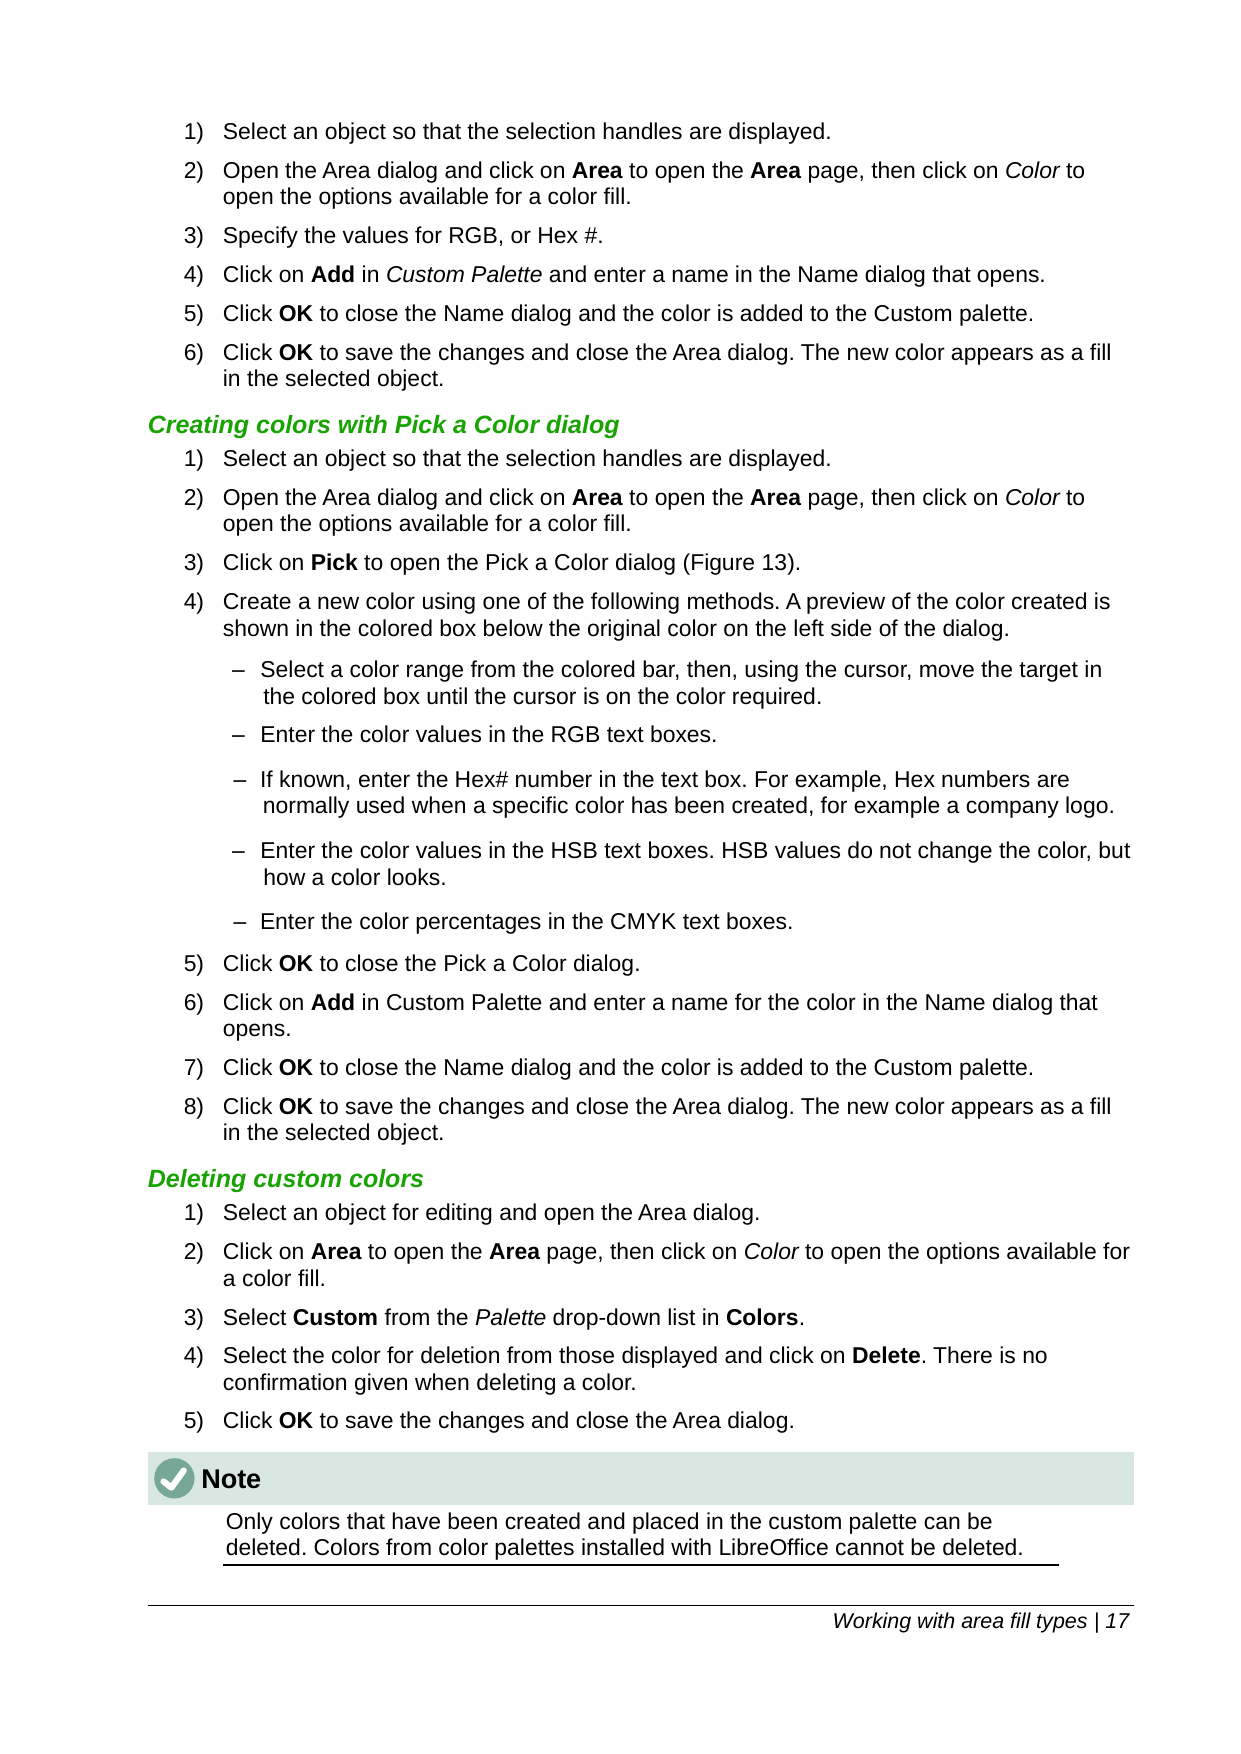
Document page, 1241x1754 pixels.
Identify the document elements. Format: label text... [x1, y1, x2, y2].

list Create a new color using one of the following methods. A preview of the color created is shown in the colored box below the original color on the left side of the dialog. [204, 588, 1134, 641]
text Only colors that have been created and placed in the custom palette can be deleted. Colors from color palettes installed with LibreOffice cannot be deleted. [223, 1505, 1059, 1564]
list Click OK to close the Name dialog and the color is added to the Custom palette. [204, 300, 1134, 326]
list Click OK to close the Name dialog and the color is added to the Custom palette. [204, 1054, 1134, 1080]
list Open the Area dialog and click on Area to open the Area page, then click on Color to open the options available for a color fill. [204, 484, 1134, 537]
list Enter the color percentages in the CMYK text boxes. [230, 905, 1134, 937]
list Enter the color values in the RGB text boxes. [229, 718, 1134, 751]
list Click OK to save the changes and close the Area dialog. The new color appears as a fill in the selected object. [204, 339, 1134, 391]
list Click on Add in Custom Palette and enter a name for the color in the Name dialog that opens. [204, 989, 1134, 1042]
list Click OK to save the changes and close the Area dialog. [204, 1407, 1134, 1434]
list Select an object so that the selection handles are displayed. [204, 445, 1134, 472]
subtitle Creating colors with Pick a Color dialog [148, 410, 1134, 439]
list Select the color for deletion from those displayed and click on Delete. There is no confirmation given when deleting a color. [204, 1342, 1134, 1395]
list Select an object so that the selection handles are displayed. [204, 118, 1134, 144]
list Specify the values for RGB, or Hex #. [204, 222, 1134, 248]
list Click OK to save the changes and close the Area dialog. The new color appears as a fill in the selected object. [204, 1093, 1134, 1146]
list Click on Add in Custom Palette and enter a name in the Name dialog that opens. [204, 261, 1134, 287]
list Open the Area dialog and click on Area to open the Area page, then click on Color to open the options available for a color fill. [204, 157, 1134, 210]
list Select an object for editing and open the Area dialog. [204, 1199, 1134, 1226]
list Click on Pick to open the Pick a Color dialog (Figure 13). [204, 549, 1134, 576]
list Enter the color values in the HSB text boxes. HSB values do not change the color, but how a color looks. [229, 834, 1134, 893]
list Select a color range from the colored bar, then, using the cursor, move the target in the colored box until the cursor is on the color required. [229, 653, 1134, 709]
subtitle Deleting custom colors [148, 1164, 1134, 1193]
subtitle Note [148, 1452, 1134, 1505]
list Click on Area to open the Area page, then click on Color to open the options available for a color fill. [204, 1238, 1134, 1291]
list Select Custom from the Palette drop-down list in Colors. [204, 1303, 1134, 1330]
list Click OK to close the Pick a Color dialog. [204, 950, 1134, 976]
list If known, enter the Hex# number in the text box. For example, Hex numbers are normally used when a specific color has been created, for example a company logo. [230, 763, 1134, 822]
